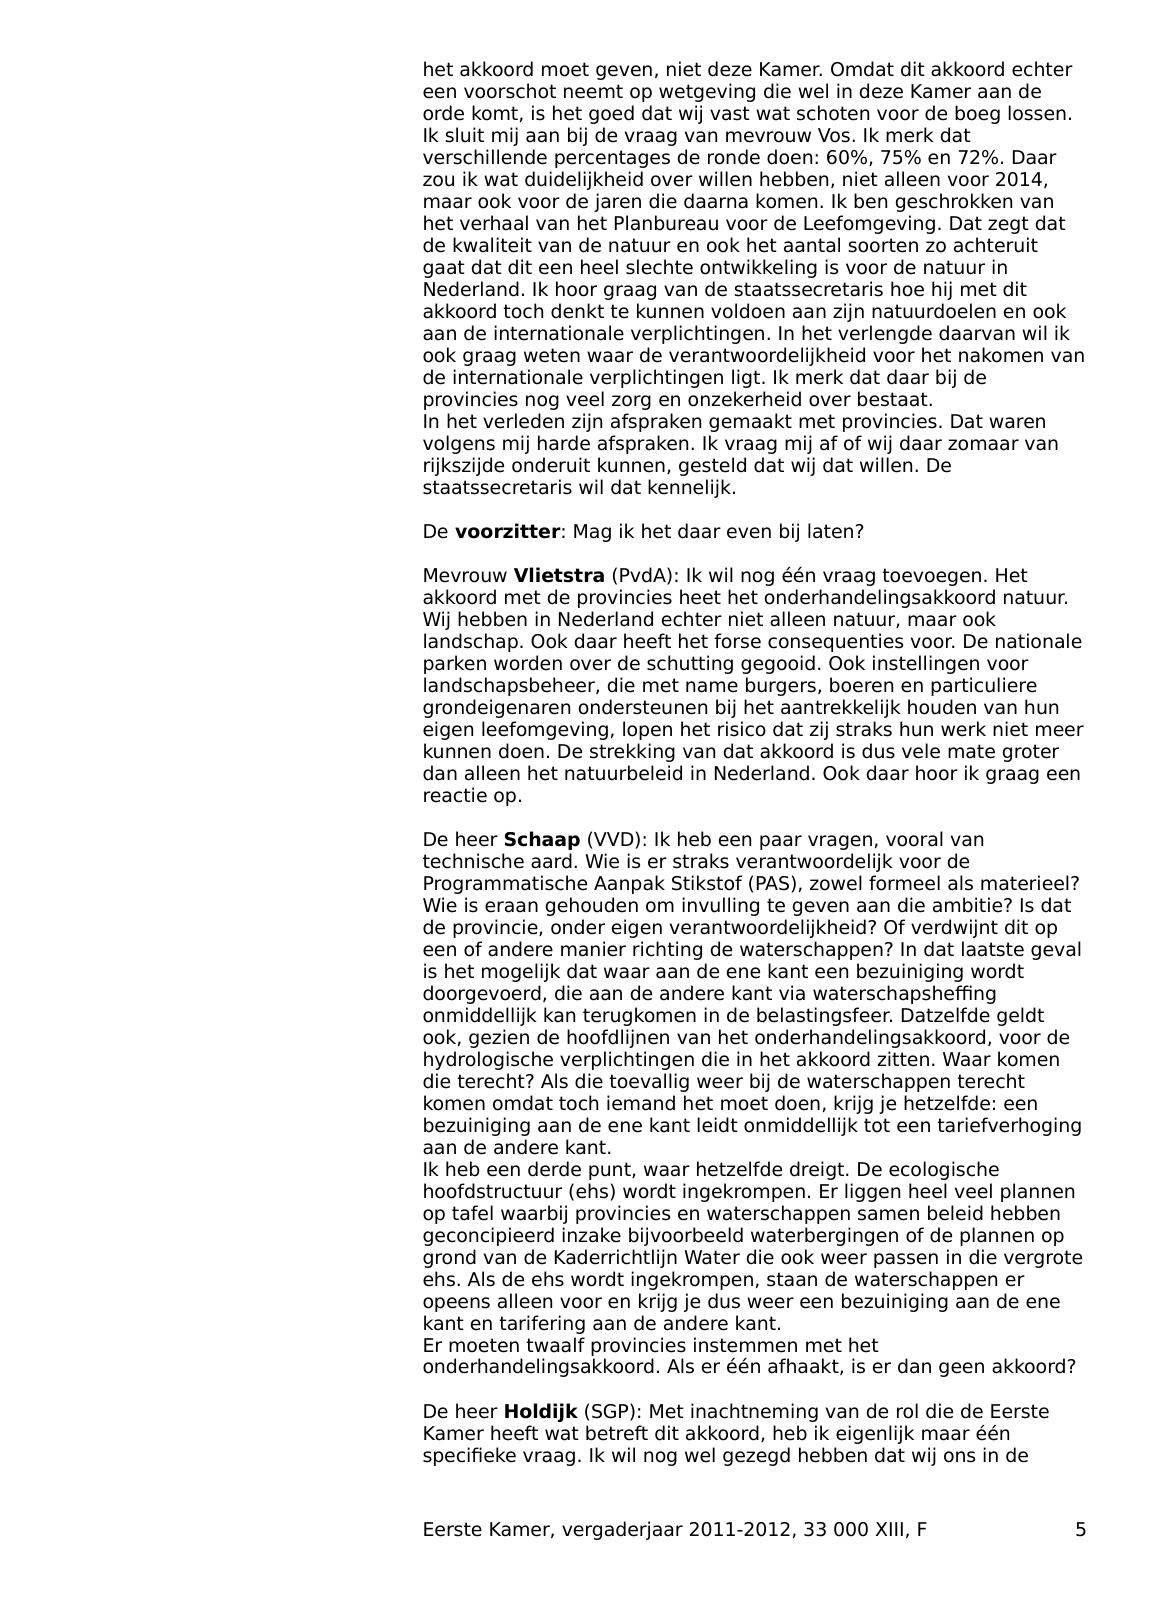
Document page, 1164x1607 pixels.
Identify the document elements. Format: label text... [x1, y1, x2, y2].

text De heer Schaap (VVD): Ik heb een paar vragen, vooral van technische aard. Wie is er straks verantwoordelijk voor de Programmatische Aanpak Stikstof (PAS), zowel formeel als materieel? Wie is eraan gehouden om invulling te geven aan die ambitie? Is dat de provincie, onder eigen verantwoordelijkheid? Of verdwijnt dit op een of andere manier richting de waterschappen? In dat laatste geval is het mogelijk dat waar aan de ene kant een bezuiniging wordt doorgevoerd, die aan de andere kant via waterschapsheffing onmiddellijk kan terugkomen in de belastingsfeer. Datzelfde geldt ook, gezien de hoofdlijnen van het onderhandelingsakkoord, voor de hydrologische verplichtingen die in het akkoord zitten. Waar komen die terecht? Als die toevallig weer bij de waterschappen terecht komen omdat toch iemand het moet doen, krijg je hetzelfde: een bezuiniging aan de ene kant leidt onmiddellijk tot een tariefverhoging aan de andere kant. [422, 829, 1087, 1159]
text In het verleden zijn afspraken gemaakt met provincies. Dat waren volgens mij harde afspraken. Ik vraag mij af of wij daar zomaar van rijkszijde onderuit kunnen, gesteld dat wij dat willen. De staatssecretaris wil dat kennelijk. [422, 411, 1087, 499]
text Er moeten twaalf provincies instemmen met het onderhandelingsakkoord. Als er één afhaakt, is er dan geen akkoord? [422, 1334, 1087, 1378]
text Mevrouw Vlietstra (PvdA): Ik wil nog één vraag toevoegen. Het akkoord met de provincies heet het onderhandelingsakkoord natuur. Wij hebben in Nederland echter niet alleen natuur, maar ook landschap. Ook daar heeft het forse consequenties voor. De nationale parken worden over de schutting gegooid. Ook instellingen voor landschapsbeheer, die met name burgers, boeren en particuliere grondeigenaren ondersteunen bij het aantrekkelijk houden van hun eigen leefomgeving, lopen het risico dat zij straks hun werk niet meer kunnen doen. De strekking van dat akkoord is dus vele mate groter dan alleen het natuurbeleid in Nederland. Ook daar hoor ik graag een reactie op. [422, 565, 1087, 807]
text het akkoord moet geven, niet deze Kamer. Omdat dit akkoord echter een voorschot neemt op wetgeving die wel in deze Kamer aan de orde komt, is het goed dat wij vast wat schoten voor de boeg lossen. [422, 59, 1087, 125]
text De heer Holdijk (SGP): Met inachtneming van de rol die de Eerste Kamer heeft wat betreft dit akkoord, heb ik eigenlijk maar één specifieke vraag. Ik wil nog wel gezegd hebben dat wij ons in de [422, 1401, 1087, 1467]
text Ik heb een derde punt, waar hetzelfde dreigt. De ecologische hoofdstructuur (ehs) wordt ingekrompen. Er liggen heel veel plannen op tafel waarbij provincies en waterschappen samen beleid hebben geconcipieerd inzake bijvoorbeeld waterbergingen of de plannen op grond van de Kaderrichtlijn Water die ook weer passen in die vergrote ehs. Als de ehs wordt ingekrompen, staan de waterschappen er opeens alleen voor en krijg je dus weer een bezuiniging aan de ene kant en tarifering aan de andere kant. [422, 1159, 1087, 1334]
text Ik sluit mij aan bij de vraag van mevrouw Vos. Ik merk dat verschillende percentages de ronde doen: 60%, 75% en 72%. Daar zou ik wat duidelijkheid over willen hebben, niet alleen voor 2014, maar ook voor de jaren die daarna komen. Ik ben geschrokken van het verhaal van het Planbureau voor de Leefomgeving. Dat zegt dat de kwaliteit van de natuur en ook het aantal soorten zo achteruit gaat dat dit een heel slechte ontwikkeling is voor de natuur in Nederland. Ik hoor graag van de staatssecretaris hoe hij met dit akkoord toch denkt te kunnen voldoen aan zijn natuurdoelen en ook aan de internationale verplichtingen. In het verlengde daarvan wil ik ook graag weten waar de verantwoordelijkheid voor het nakomen van de internationale verplichtingen ligt. Ik merk dat daar bij de provincies nog veel zorg en onzekerheid over bestaat. [422, 125, 1087, 411]
text De voorzitter: Mag ik het daar even bij laten? [422, 521, 1087, 543]
